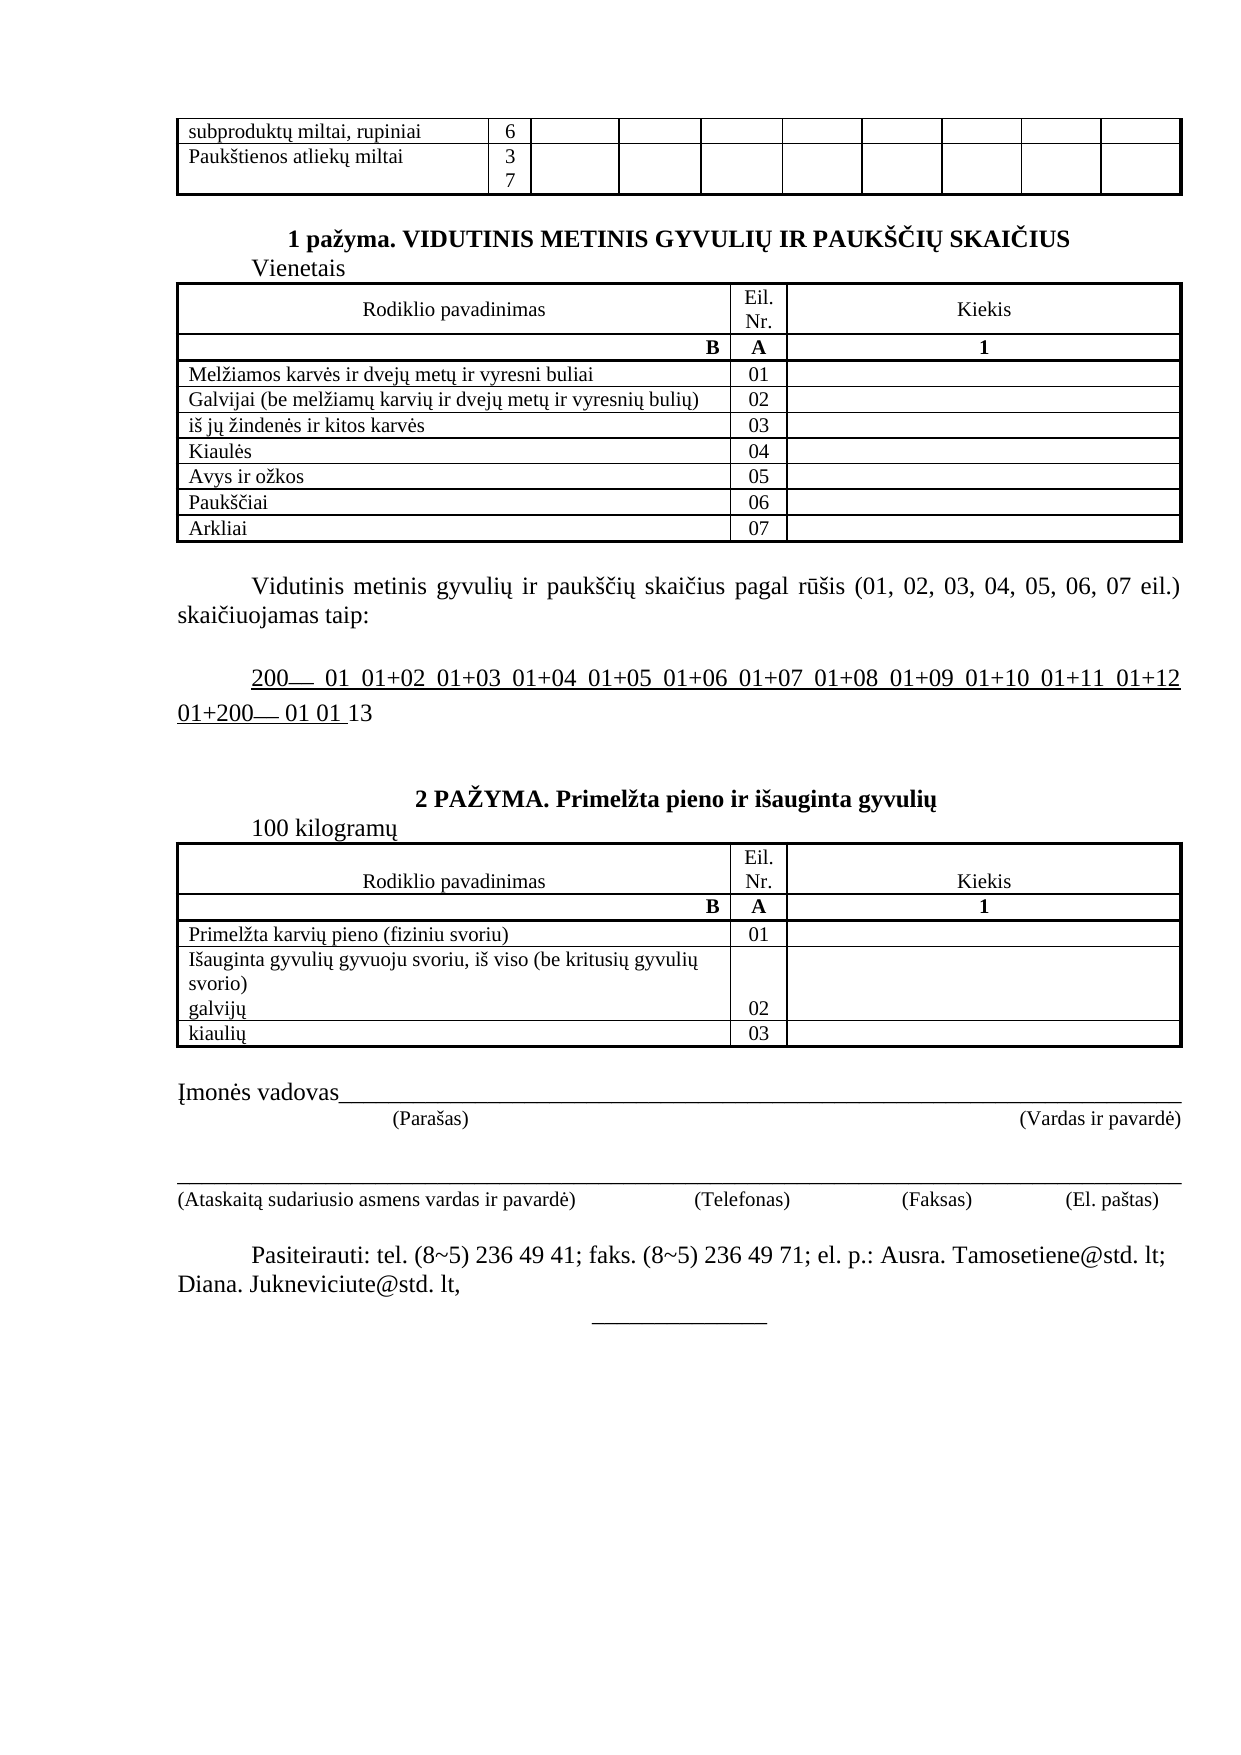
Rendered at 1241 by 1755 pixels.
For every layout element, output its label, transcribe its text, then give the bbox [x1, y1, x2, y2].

table_cell [943, 144, 1021, 192]
table_cell [1102, 119, 1179, 143]
table_cell 1 [788, 895, 1179, 918]
table_cell galvijų [179, 995, 730, 1019]
text (Parašas) (Vardas ir pavardė) [177, 1106, 1181, 1130]
text 100 kilogramų [177, 813, 1181, 842]
table_cell B [179, 895, 730, 918]
text Vienetais [177, 253, 1181, 282]
table_cell 6 [489, 119, 530, 143]
table_cell 07 [731, 516, 786, 539]
table_cell [788, 362, 1179, 386]
table_cell 02 [731, 387, 786, 411]
table_cell 03 [731, 413, 786, 437]
table_cell [788, 922, 1179, 946]
table_cell [788, 413, 1179, 437]
table_cell Paukštienos atliekų miltai [179, 144, 488, 192]
table_cell [788, 439, 1179, 463]
table_cell [783, 119, 861, 143]
table_cell 04 [731, 439, 786, 463]
table_header Kiekis [788, 285, 1179, 333]
table_cell Paukščiai [179, 490, 730, 514]
table_cell [863, 119, 941, 143]
table_cell [788, 464, 1179, 488]
text pasiteirauti: tel. (8~5) 236 49 41; faks. (8~5) 236 49 71; el. p.: Ausra. Tamosetiene@std. lt; Diana. Jukneviciute@std. lt, [177, 1240, 1181, 1298]
table_cell Arkliai [179, 516, 730, 539]
table_cell [702, 144, 782, 192]
table_cell 02 [731, 995, 786, 1019]
table_cell 01 [731, 922, 786, 946]
table_cell Avys ir ožkos [179, 464, 730, 488]
table_header Rodiklio pavadinimas [179, 845, 730, 893]
table_cell [943, 119, 1021, 143]
text 2 pažyma. Primelžta pieno ir išauginta gyvulių [177, 784, 1181, 813]
table_cell A [731, 895, 786, 918]
table_cell [731, 947, 786, 995]
table_cell Primelžta karvių pieno (fiziniu svoriu) [179, 922, 730, 946]
table_cell Išauginta gyvulių gyvuoju svoriu, iš viso (be kritusių gyvulių svorio) [179, 947, 730, 995]
text 1 pažyma. Vidutinis metinis gyvulių ir paukščių skaičius [177, 224, 1181, 253]
table_cell [620, 119, 700, 143]
table_cell [532, 144, 618, 192]
table_header Kiekis [788, 845, 1179, 893]
table_cell Melžiamos karvės ir dvejų metų ir vyresni buliai [179, 362, 730, 386]
table_cell [620, 144, 700, 192]
table_cell Galvijai (be melžiamų karvių ir dvejų metų ir vyresnių bulių) [179, 387, 730, 411]
table_header Rodiklio pavadinimas [179, 285, 730, 333]
table_cell subproduktų miltai, rupiniai [179, 119, 488, 143]
table_cell [702, 119, 782, 143]
table_cell [783, 144, 861, 192]
table_cell [788, 995, 1179, 1019]
table_cell 05 [731, 464, 786, 488]
table_cell 03 [731, 1021, 786, 1045]
table_cell [788, 490, 1179, 514]
table_cell [1022, 119, 1100, 143]
text ______________ [177, 1298, 1181, 1326]
table_cell B [179, 335, 730, 359]
text 200__ 01 01+02 01+03 01+04 01+05 01+06 01+07 01+08 01+09 01+10 01+11 01+12 01+200__ 01 01 13 [177, 658, 1181, 727]
table_cell [788, 516, 1179, 539]
table_cell kiaulių [179, 1021, 730, 1045]
table_cell iš jų žindenės ir kitos karvės [179, 413, 730, 437]
table_cell [788, 387, 1179, 411]
table_cell [788, 947, 1179, 995]
text Vidutinis metinis gyvulių ir paukščių skaičius pagal rūšis (01, 02, 03, 04, 05, 06, 07 eil.) skaičiuojamas taip: [177, 571, 1181, 629]
table_cell [532, 119, 618, 143]
table_cell 1 [788, 335, 1179, 359]
table_cell [863, 144, 941, 192]
table_cell Kiaulės [179, 439, 730, 463]
table_header Eil. Nr. [731, 285, 786, 333]
table_cell A [731, 335, 786, 359]
table_cell 06 [731, 490, 786, 514]
table_cell 37 [489, 144, 530, 192]
table_header Eil. Nr. [731, 845, 786, 893]
table_cell [1102, 144, 1179, 192]
table_cell [788, 1021, 1179, 1045]
table_cell 01 [731, 362, 786, 386]
table_cell [1022, 144, 1100, 192]
text (Ataskaitą sudariusio asmens vardas ir pavardė) (Telefonas) (Faksas) (El. paštas) [177, 1187, 1181, 1211]
text Įmonės vadovas [177, 1077, 1181, 1106]
